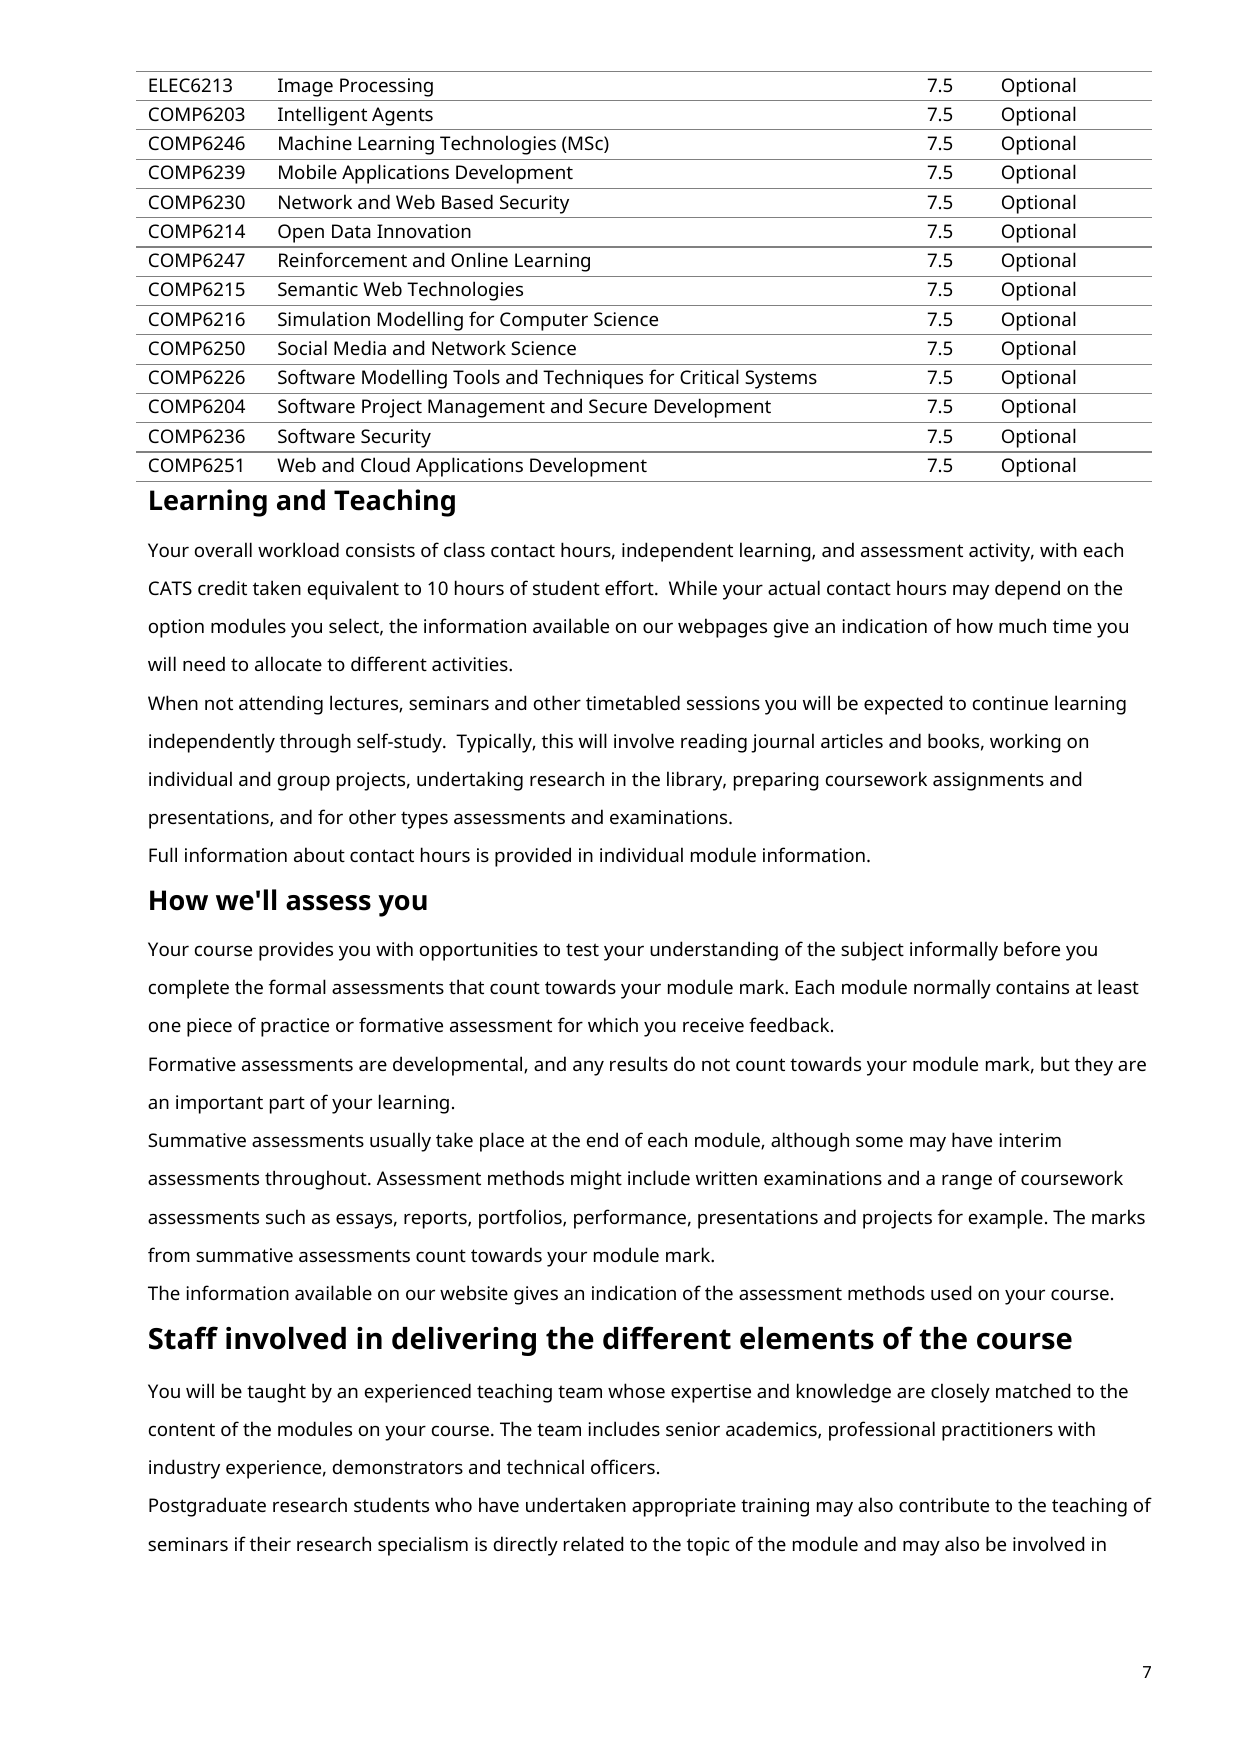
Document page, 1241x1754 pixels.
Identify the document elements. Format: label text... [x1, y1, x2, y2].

table_cell Mobile Applications Development [266, 160, 916, 188]
table_cell 7.5 [916, 72, 989, 100]
subtitle Learning and Teaching [148, 482, 1152, 518]
subtitle Staff involved in delivering the different elements of the course [148, 1319, 1152, 1358]
table_cell 7.5 [916, 130, 989, 159]
text You will be taught by an experienced teaching team whose expertise and knowledge are closely matched to the content of the modules on your course. The team includes senior academics, professional practitioners with industry experience, demonstrators and technical officers. [148, 1378, 1152, 1480]
table_cell Optional [989, 101, 1152, 129]
table_cell COMP6203 [136, 101, 266, 129]
table_cell 7.5 [916, 218, 989, 246]
table_cell 7.5 [916, 306, 989, 334]
text Full information about contact hours is provided in individual module information. [148, 843, 1152, 868]
table_cell Optional [989, 72, 1152, 100]
table_cell COMP6236 [136, 423, 266, 451]
table_cell Software Security [266, 423, 916, 451]
text When not attending lectures, seminars and other timetabled sessions you will be expected to continue learning independently through self-study. Typically, this will involve reading journal articles and books, working on individual and group projects, undertaking research in the library, preparing coursework assignments and presentations, and for other types assessments and examinations. [148, 690, 1152, 830]
table_cell Optional [989, 277, 1152, 305]
table_cell Image Processing [266, 72, 916, 100]
table_cell 7.5 [916, 277, 989, 305]
table_cell COMP6250 [136, 335, 266, 363]
table_cell Optional [989, 335, 1152, 363]
table_cell Optional [989, 189, 1152, 217]
table_cell Software Project Management and Secure Development [266, 394, 916, 422]
table_cell Optional [989, 423, 1152, 451]
text Formative assessments are developmental, and any results do not count towards your module mark, but they are an important part of your learning. [148, 1051, 1152, 1115]
table_cell Machine Learning Technologies (MSc) [266, 130, 916, 159]
table_cell Optional [989, 394, 1152, 422]
table_cell Network and Web Based Security [266, 189, 916, 217]
table_cell Social Media and Network Science [266, 335, 916, 363]
table_cell Optional [989, 130, 1152, 159]
table_cell 7.5 [916, 335, 989, 363]
table_cell Open Data Innovation [266, 218, 916, 246]
table_cell COMP6204 [136, 394, 266, 422]
table_cell Optional [989, 365, 1152, 393]
table_cell COMP6215 [136, 277, 266, 305]
table_cell 7.5 [916, 160, 989, 188]
table_cell Intelligent Agents [266, 101, 916, 129]
table_cell Reinforcement and Online Learning [266, 248, 916, 276]
table_cell Optional [989, 453, 1152, 481]
table_cell 7.5 [916, 101, 989, 129]
table_cell Optional [989, 248, 1152, 276]
table_cell Software Modelling Tools and Techniques for Critical Systems [266, 365, 916, 393]
table_cell COMP6216 [136, 306, 266, 334]
table_cell Semantic Web Technologies [266, 277, 916, 305]
table_cell Optional [989, 218, 1152, 246]
text Your course provides you with opportunities to test your understanding of the subject informally before you complete the formal assessments that count towards your module mark. Each module normally contains at least one piece of practice or formative assessment for which you receive feedback. [148, 936, 1152, 1038]
table_cell COMP6239 [136, 160, 266, 188]
table_cell Simulation Modelling for Computer Science [266, 306, 916, 334]
table_cell COMP6214 [136, 218, 266, 246]
table_cell COMP6226 [136, 365, 266, 393]
text Your overall workload consists of class contact hours, independent learning, and assessment activity, with each CATS credit taken equivalent to 10 hours of student effort. While your actual contact hours may depend on the option modules you select, the information available on our webpages give an indication of how much time you will need to allocate to different activities. [148, 537, 1152, 677]
table_cell Optional [989, 160, 1152, 188]
text The information available on our website gives an indication of the assessment methods used on your course. [148, 1280, 1152, 1306]
table_cell COMP6246 [136, 130, 266, 159]
table_cell 7.5 [916, 423, 989, 451]
table_cell 7.5 [916, 394, 989, 422]
table_cell Web and Cloud Applications Development [266, 453, 916, 481]
table_cell 7.5 [916, 365, 989, 393]
table_cell Optional [989, 306, 1152, 334]
table_cell 7.5 [916, 453, 989, 481]
table_cell COMP6230 [136, 189, 266, 217]
text Postgraduate research students who have undertaken appropriate training may also contribute to the teaching of seminars if their research specialism is directly related to the topic of the module and may also be involved in [148, 1493, 1152, 1557]
table_cell COMP6251 [136, 453, 266, 481]
table_cell COMP6247 [136, 248, 266, 276]
text Summative assessments usually take place at the end of each module, although some may have interim assessments throughout. Assessment methods might include written examinations and a range of coursework assessments such as essays, reports, portfolios, performance, presentations and projects for example. The marks from summative assessments count towards your module mark. [148, 1127, 1152, 1268]
table_cell 7.5 [916, 189, 989, 217]
table_cell ELEC6213 [136, 72, 266, 100]
subtitle How we'll assess you [148, 881, 1152, 918]
table_cell 7.5 [916, 248, 989, 276]
